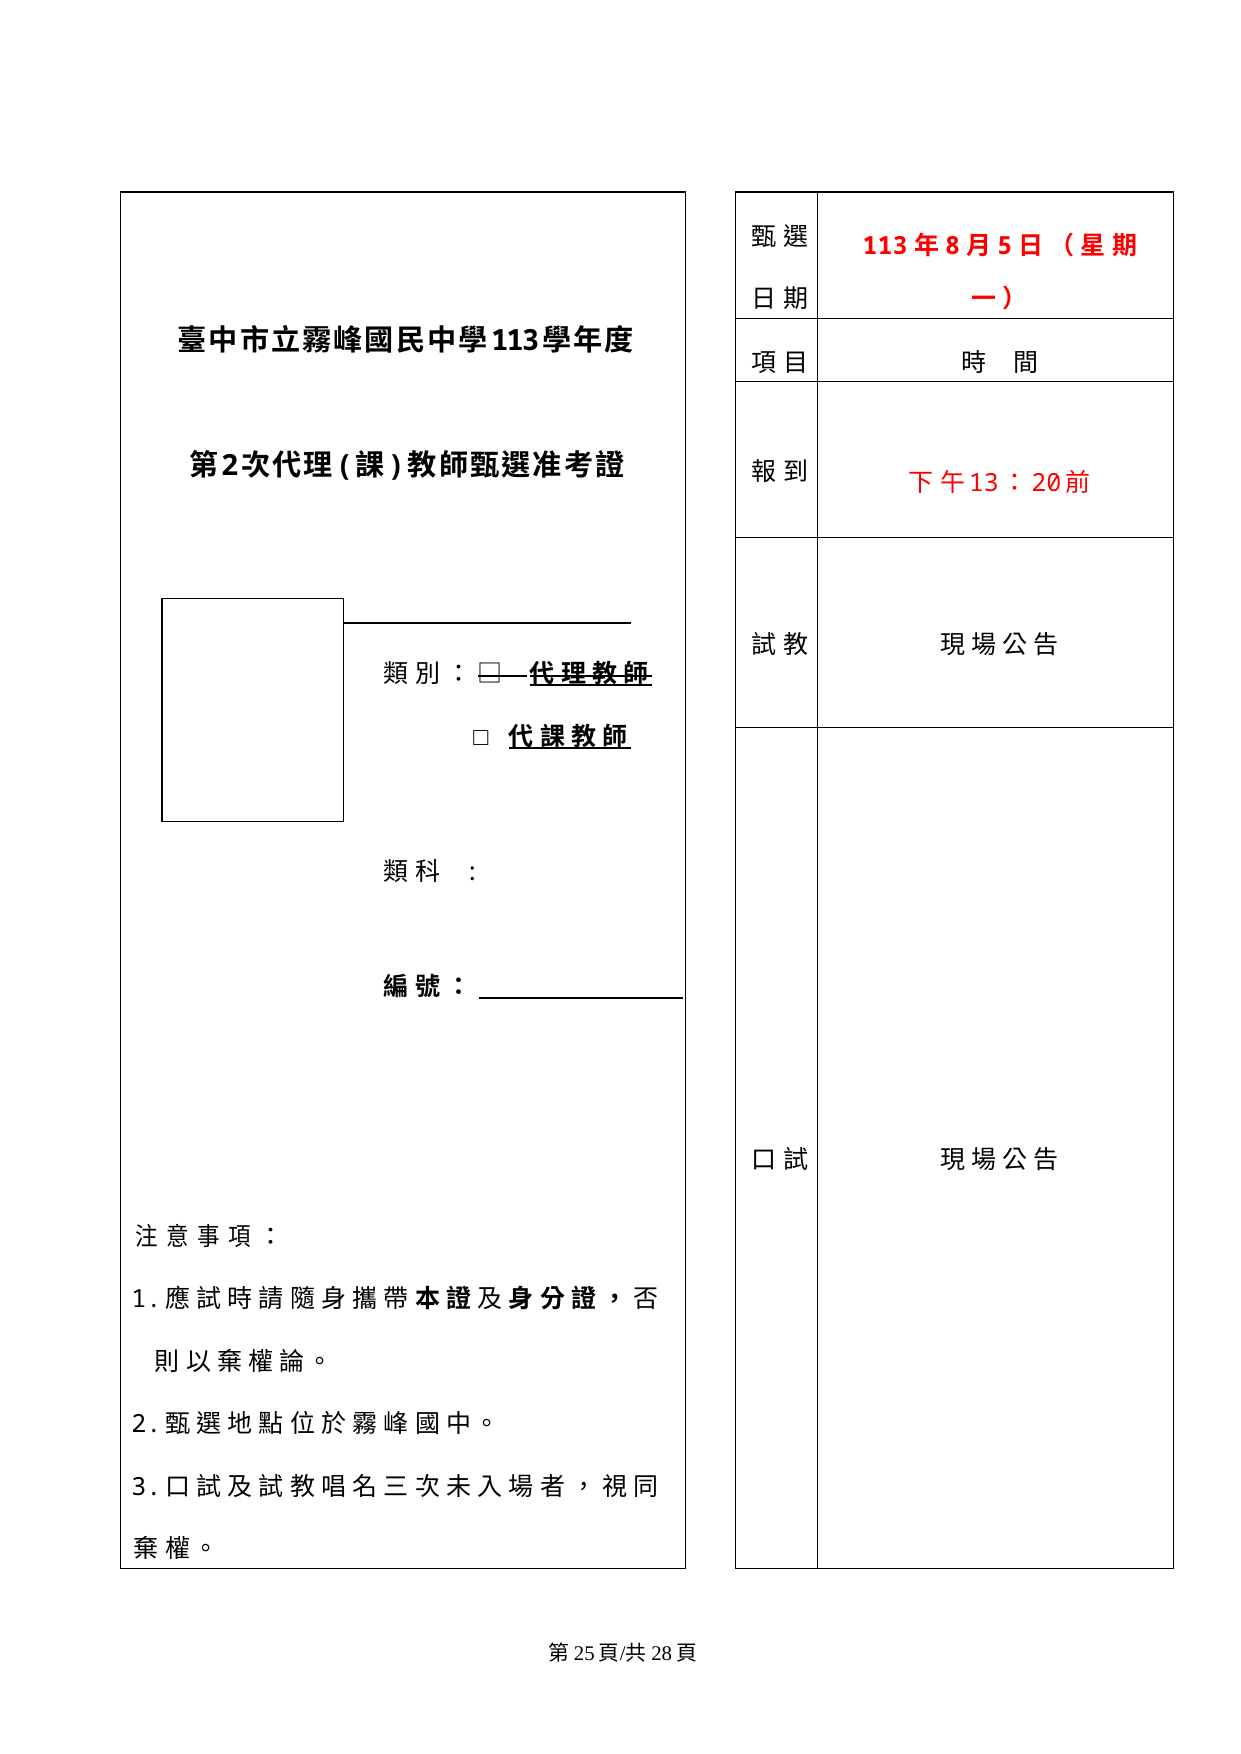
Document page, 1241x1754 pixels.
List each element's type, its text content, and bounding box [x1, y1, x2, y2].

table_header 甄選 日期 [736, 193, 817, 317]
table_cell 現場公告 [818, 728, 1173, 1567]
table_header [686, 191, 735, 1567]
table_cell 下午13：20前 [818, 382, 1173, 537]
table_cell 試教 [736, 538, 817, 727]
table_header 113年8月5日（星期一） [818, 193, 1173, 317]
table_cell 現場公告 [818, 538, 1173, 727]
table_cell 報到 [736, 382, 817, 537]
table_cell 口試 [736, 728, 817, 1567]
table_cell 時 間 [818, 319, 1173, 381]
table_header 臺中市立霧峰國民中學113學年度 第2次代理(課)教師甄選准考證 姓名： 類別：□ 代理教師 □ 代課教師 類科 : 編號： 注意事項： 1.應試時請隨身攜帶本證及身分證，否則以棄權論。 2.甄選地點位於霧峰國中。 3.口試及試教唱名三次未入場者，視同棄權。 [121, 193, 685, 1567]
table_cell 項目 [736, 319, 817, 381]
